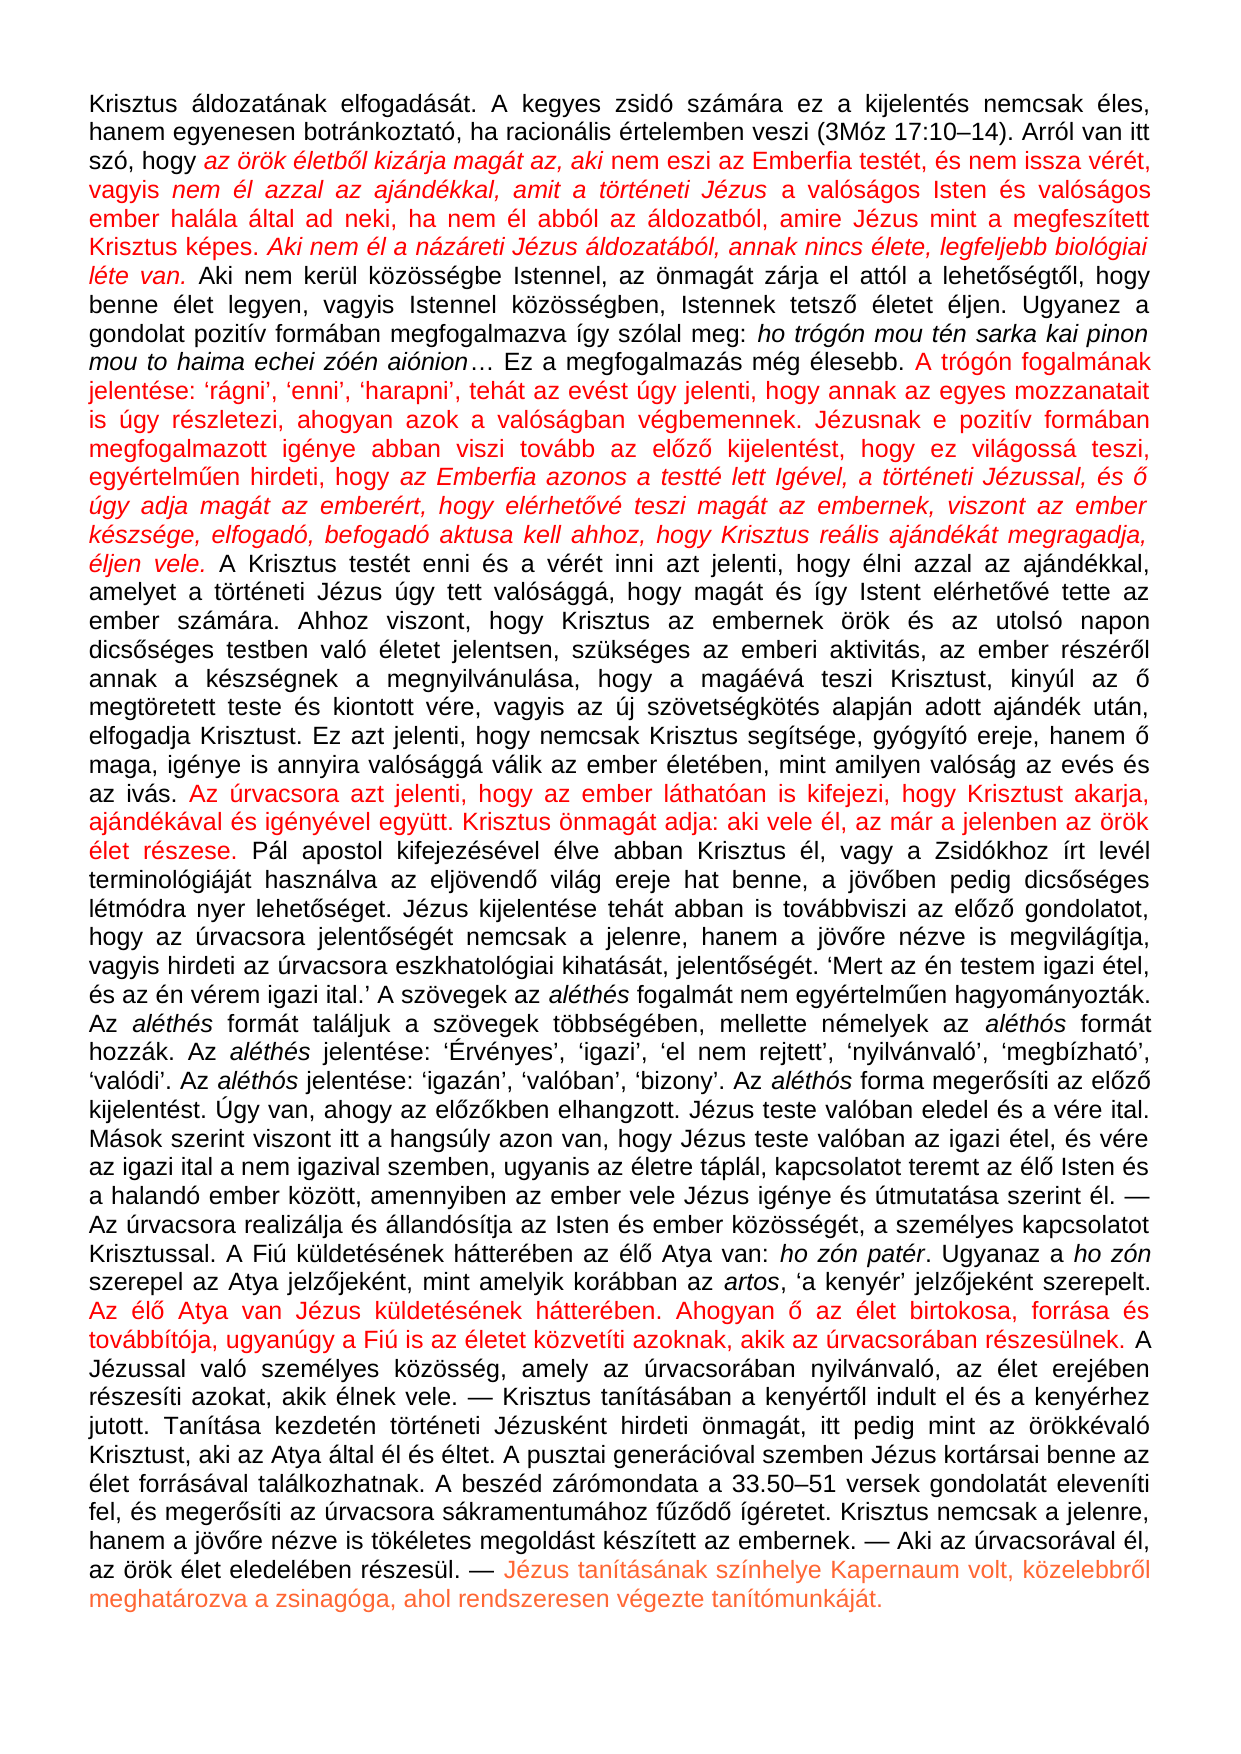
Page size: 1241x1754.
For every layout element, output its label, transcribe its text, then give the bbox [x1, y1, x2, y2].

text Krisztus áldozatának elfogadását. A kegyes zsidó számára ez a kijelentés nemcsak éles, hanem egyenesen botránkoztató, ha racionális értelemben veszi (3Móz 17:10–14). Arról van itt szó, hogy az örök életből kizárja magát az, aki nem eszi az Emberfia testét, és nem issza vérét, vagyis nem él azzal az ajándékkal, amit a történeti Jézus a valóságos Isten és valóságos ember halála által ad neki, ha nem él abból az áldozatból, amire Jézus mint a megfeszített Krisztus képes. Aki nem él a názáreti Jézus áldozatából, annak nincs élete, legfeljebb biológiai léte van. Aki nem kerül közösségbe Istennel, az önmagát zárja el attól a lehetőségtől, hogy benne élet legyen, vagyis Istennel közösségben, Istennek tetsző életet éljen. Ugyanez a gondolat pozitív formában megfogalmazva így szólal meg: ho trógón mou tén sarka kai pinon mou to haima echei zóén aiónion… Ez a megfogalmazás még élesebb. A trógón fogalmának jelentése: ‘rágni’, ‘enni’, ‘harapni’, tehát az evést úgy jelenti, hogy annak az egyes mozzanatait is úgy részletezi, ahogyan azok a valóságban végbemennek. Jézusnak e pozitív formában megfogalmazott igénye abban viszi tovább az előző kijelentést, hogy ez világossá teszi, egyértelműen hirdeti, hogy az Emberfia azonos a testté lett Igével, a történeti Jézussal, és ő úgy adja magát az emberért, hogy elérhetővé teszi magát az embernek, viszont az ember készsége, elfogadó, befogadó aktusa kell ahhoz, hogy Krisztus reális ajándékát megragadja, éljen vele. A Krisztus testét enni és a vérét inni azt jelenti, hogy élni azzal az ajándékkal, amelyet a történeti Jézus úgy tett valósággá, hogy magát és így Istent elérhetővé tette az ember számára. Ahhoz viszont, hogy Krisztus az embernek örök és az utolsó napon dicsőséges testben való életet jelentsen, szükséges az emberi aktivitás, az ember részéről annak a készségnek a megnyilvánulása, hogy a magáévá teszi Krisztust, kinyúl az ő megtöretett teste és kiontott vére, vagyis az új szövetségkötés alapján adott ajándék után, elfogadja Krisztust. Ez azt jelenti, hogy nemcsak Krisztus segítsége, gyógyító ereje, hanem ő maga, igénye is annyira valósággá válik az ember életében, mint amilyen valóság az evés és az ivás. Az úrvacsora azt jelenti, hogy az ember láthatóan is kifejezi, hogy Krisztust akarja, ajándékával és igényével együtt. Krisztus önmagát adja: aki vele él, az már a jelenben az örök élet részese. Pál apostol kifejezésével élve abban Krisztus él, vagy a Zsidókhoz írt levél terminológiáját használva az eljövendő világ ereje hat benne, a jövőben pedig dicsőséges létmódra nyer lehetőséget. Jézus kijelentése tehát abban is továbbviszi az előző gondolatot, hogy az úrvacsora jelentőségét nemcsak a jelenre, hanem a jövőre nézve is megvilágítja, vagyis hirdeti az úrvacsora eszkhatológiai kihatását, jelentőségét. ‘Mert az én testem igazi étel, és az én vérem igazi ital.’ A szövegek az aléthés fogalmát nem egyértelműen hagyományozták. Az aléthés formát találjuk a szövegek többségében, mellette némelyek az aléthós formát hozzák. Az aléthés jelentése: ‘Érvényes’, ‘igazi’, ‘el nem rejtett’, ‘nyilvánvaló’, ‘megbízható’, ‘valódi’. Az aléthós jelentése: ‘igazán’, ‘valóban’, ‘bizony’. Az aléthós forma megerősíti az előző kijelentést. Úgy van, ahogy az előzőkben elhangzott. Jézus teste valóban eledel és a vére ital. Mások szerint viszont itt a hangsúly azon van, hogy Jézus teste valóban az igazi étel, és vére az igazi ital a nem igazival szemben, ugyanis az életre táplál, kapcsolatot teremt az élő Isten és a halandó ember között, amennyiben az ember vele Jézus igénye és útmutatása szerint él. — Az úrvacsora realizálja és állandósítja az Isten és ember közösségét, a személyes kapcsolatot Krisztussal. A Fiú küldetésének hátterében az élő Atya van: ho zón patér. Ugyanaz a ho zón szerepel az Atya jelzőjeként, mint amelyik korábban az artos, ‘a kenyér’ jelzőjeként szerepelt. Az élő Atya van Jézus küldetésének hátterében. Ahogyan ő az élet birtokosa, forrása és továbbítója, ugyanúgy a Fiú is az életet közvetíti azoknak, akik az úrvacsorában részesülnek. A Jézussal való személyes közösség, amely az úrvacsorában nyilvánvaló, az élet erejében részesíti azokat, akik élnek vele. — Krisztus tanításában a kenyértől indult el és a kenyérhez jutott. Tanítása kezdetén történeti Jézusként hirdeti önmagát, itt pedig mint az örökkévaló Krisztust, aki az Atya által él és éltet. A pusztai generációval szemben Jézus kortársai benne az élet forrásával találkozhatnak. A beszéd zárómondata a 33.50–51 versek gondolatát eleveníti fel, és megerősíti az úrvacsora sákramentumához fűződő ígéretet. Krisztus nemcsak a jelenre, hanem a jövőre nézve is tökéletes megoldást készített az embernek. — Aki az úrvacsorával él, az örök élet eledelében részesül. — Jézus tanításának színhelye Kapernaum volt, közelebbről meghatározva a zsinagóga, ahol rendszeresen végezte tanítómunkáját. [88, 88, 1152, 1612]
